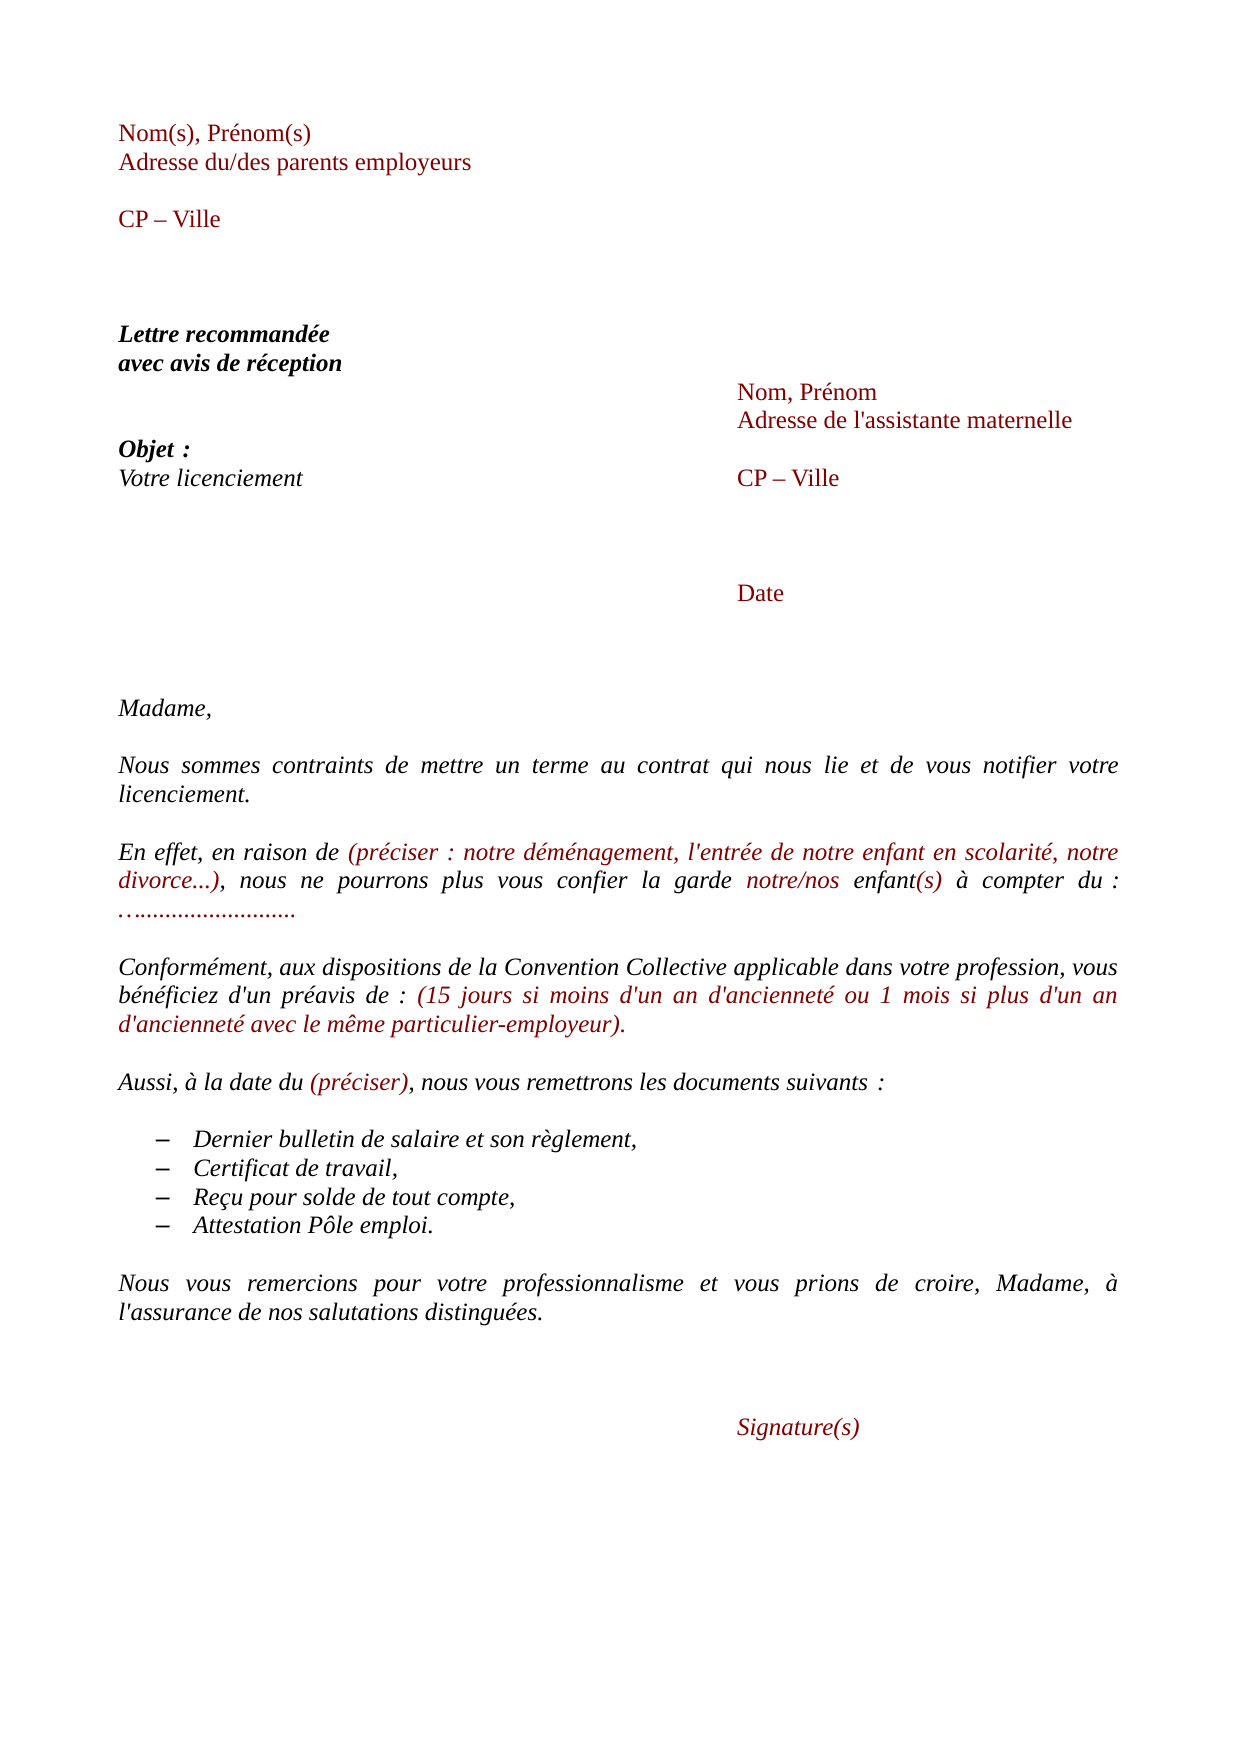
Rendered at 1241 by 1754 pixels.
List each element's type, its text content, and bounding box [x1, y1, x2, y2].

text Nous vous remercions pour votre professionnalisme et vous prions de croire, Madame, à l'assurance de nos salutations distinguées. [118, 1268, 1122, 1326]
text Nom(s), Prénom(s) [118, 118, 1122, 147]
text Aussi, à la date du (préciser), nous vous remettrons les documents suivants : [118, 1067, 1122, 1096]
list Attestation Pôle emploi. [156, 1211, 1122, 1239]
text Objet : [118, 434, 1122, 463]
text Conformément, aux dispositions de la Convention Collective applicable dans votre profession, vous bénéficiez d'un préavis de : (15 jours si moins d'un an d'ancienneté ou 1 mois si plus d'un an d'ancienneté avec le même particulier-employeur). [118, 952, 1122, 1038]
text CP – Ville [118, 204, 1122, 233]
text Nom, Prénom [118, 377, 1122, 406]
list Reçu pour solde de tout compte, [156, 1182, 1122, 1211]
text Adresse de l'assistante maternelle [118, 406, 1122, 434]
text Date [118, 578, 1122, 607]
text Nous sommes contraints de mettre un terme au contrat qui nous lie et de vous notifier votre licenciement. [118, 751, 1122, 808]
text Adresse du/des parents employeurs [118, 147, 1122, 176]
text Madame, [118, 693, 1122, 722]
text En effet, en raison de (préciser : notre déménagement, l'entrée de notre enfant en scolarité, notre divorce...), nous ne pourrons plus vous confier la garde notre/nos enfant(s) à compter du : …......................... [118, 837, 1122, 923]
list Certificat de travail, [156, 1153, 1122, 1182]
text avec avis de réception [118, 348, 1122, 377]
text Votre licenciement CP – Ville [118, 463, 1122, 492]
text Lettre recommandée [118, 319, 1122, 348]
list Dernier bulletin de salaire et son règlement, [156, 1124, 1122, 1153]
text Signature(s) [118, 1412, 1122, 1441]
